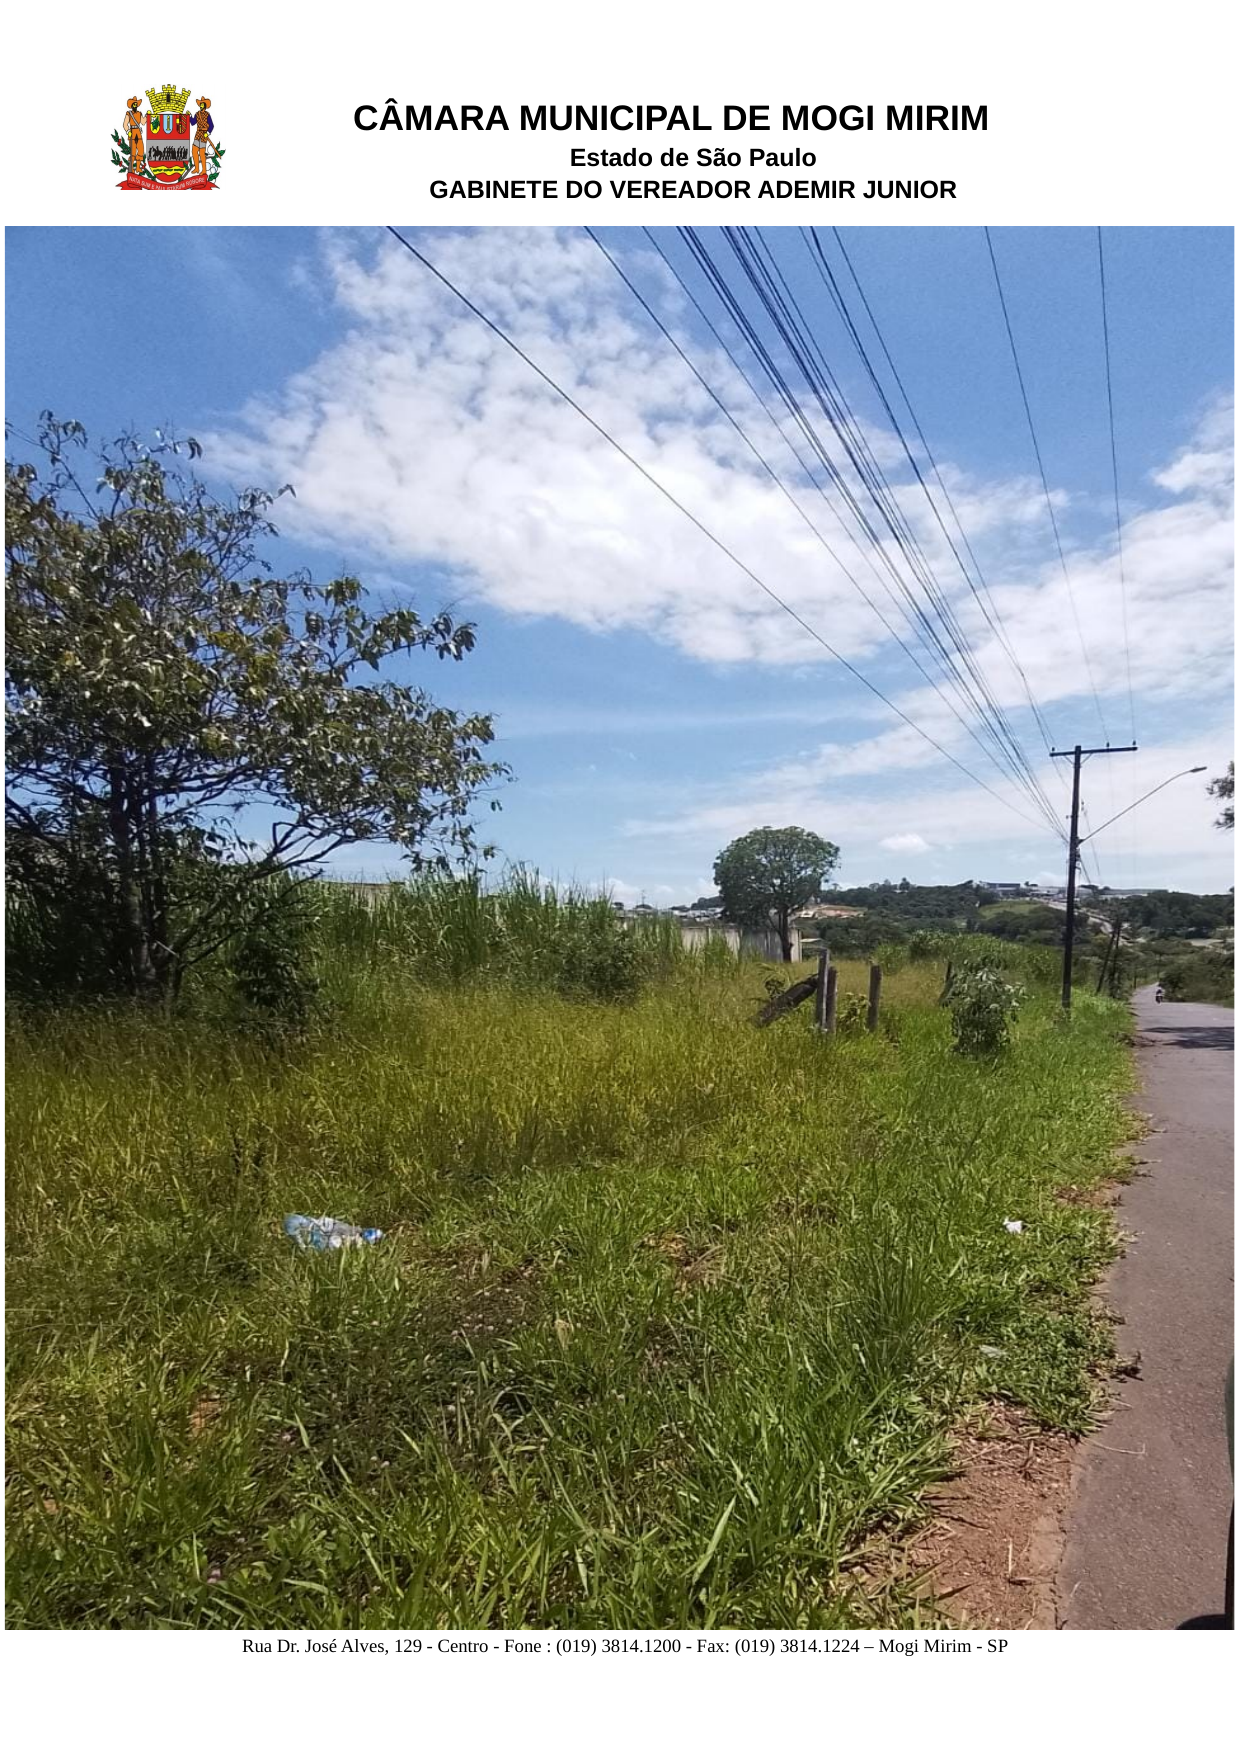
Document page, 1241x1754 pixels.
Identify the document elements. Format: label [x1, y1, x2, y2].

picture [110, 84, 226, 190]
picture [4, 226, 1235, 1630]
